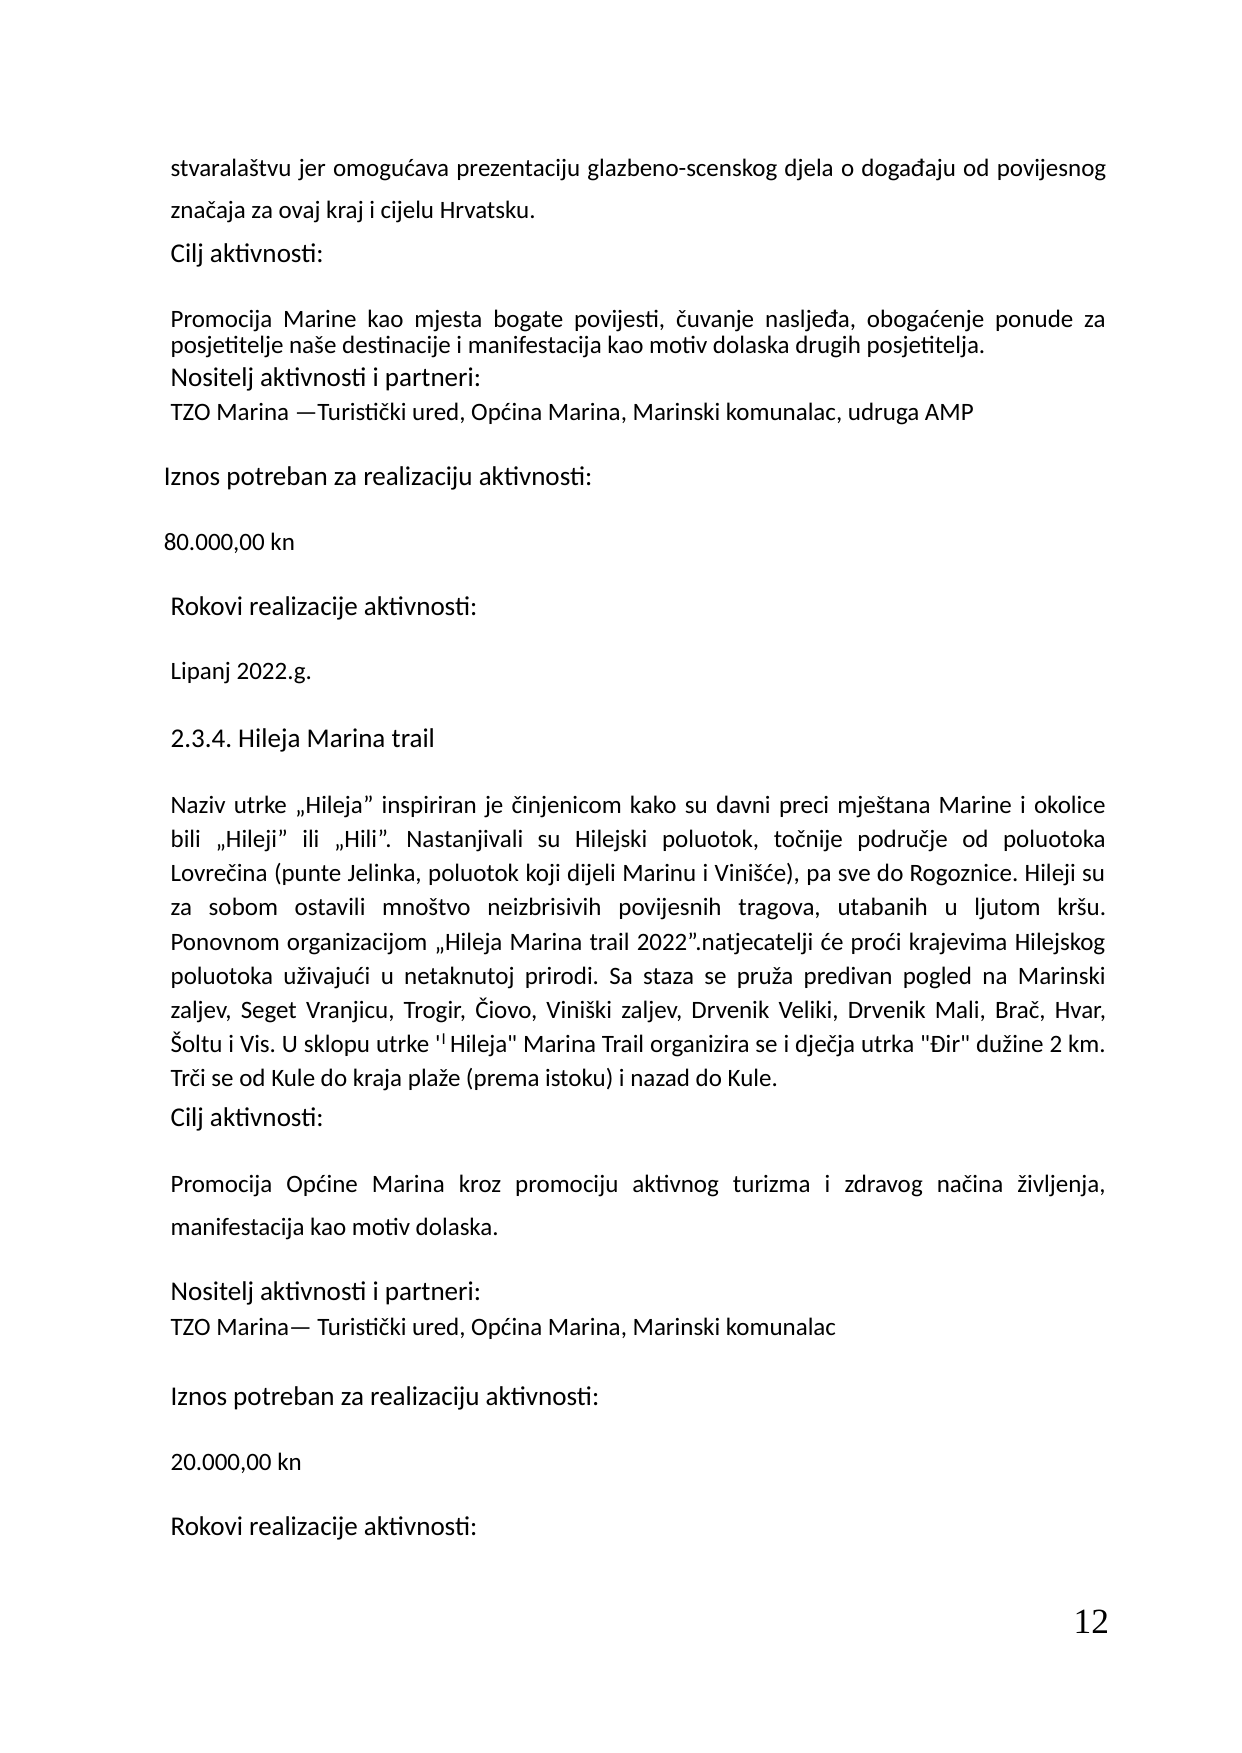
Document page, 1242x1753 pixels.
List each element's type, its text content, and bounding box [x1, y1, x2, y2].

text Promocija Općine Marina kroz promociju aktivnog turizma i zdravog načina življenja, manifestacija kao motiv dolaska. [170, 1168, 1107, 1242]
text Rokovi realizacije aktivnosti: [170, 1509, 1109, 1542]
text TZO Marina —Turistički ured, Općina Marina, Marinski komunalac, udruga AMP [170, 396, 1107, 427]
text 20.000,00 kn [170, 1446, 1107, 1477]
text Naziv utrke „Hileja” inspiriran je činjenicom kako su davni preci mještana Marine i okolice bili „Hileji” ili „Hili”. Nastanjivali su Hilejski poluotok, točnije područje od poluotoka Lovrečina (punte Jelinka, poluotok koji dijeli Marinu i Vinišće), pa sve do Rogoznice. Hileji su za sobom ostavili mnoštvo neizbrisivih povijesnih tragova, utabanih u ljutom kršu. Ponovnom organizacijom „Hileja Marina trail 2022”.natjecatelji će proći krajevima Hilejskog poluotoka uživajući u netaknutoj prirodi. Sa staza se pruža predivan pogled na Marinski zaljev, Seget Vranjicu, Trogir, Čiovo, Viniški zaljev, Drvenik Veliki, Drvenik Mali, Brač, Hvar, Šoltu i Vis. U sklopu utrke 'I Hileja" Marina Trail organizira se i dječja utrka "Đir" dužine 2 km. Trči se od Kule do kraja plaže (prema istoku) i nazad do Kule. [170, 789, 1107, 1093]
text Cilj aktivnosti: [170, 1101, 1109, 1134]
text Nositelj aktivnosti i partneri: [170, 1274, 1109, 1308]
text Iznos potreban za realizaciju aktivnosti: [170, 1379, 1109, 1412]
text 2.3.4. Hileja Marina trail [170, 721, 1109, 754]
text 80.000,00 kn [163, 526, 1107, 557]
text TZO Marina— Turistički ured, Općina Marina, Marinski komunalac [170, 1311, 1107, 1341]
text Cilj aktivnosti: [170, 236, 1109, 269]
text Rokovi realizacije aktivnosti: [170, 589, 1109, 622]
text Nositelj aktivnosti i partneri: [170, 360, 1109, 393]
text Iznos potreban za realizaciju aktivnosti: [163, 459, 1109, 492]
text stvaralaštvu jer omogućava prezentaciju glazbeno-scenskog djela o događaju od povijesnog značaja za ovaj kraj i cijelu Hrvatsku. [170, 152, 1107, 225]
text Promocija Marine kao mjesta bogate povijesti, čuvanje nasljeđa, obogaćenje ponude za posjetitelje naše destinacije i manifestacija kao motiv dolaska drugih posjetitelja. [170, 305, 1107, 360]
text Lipanj 2022.g. [170, 655, 1107, 686]
